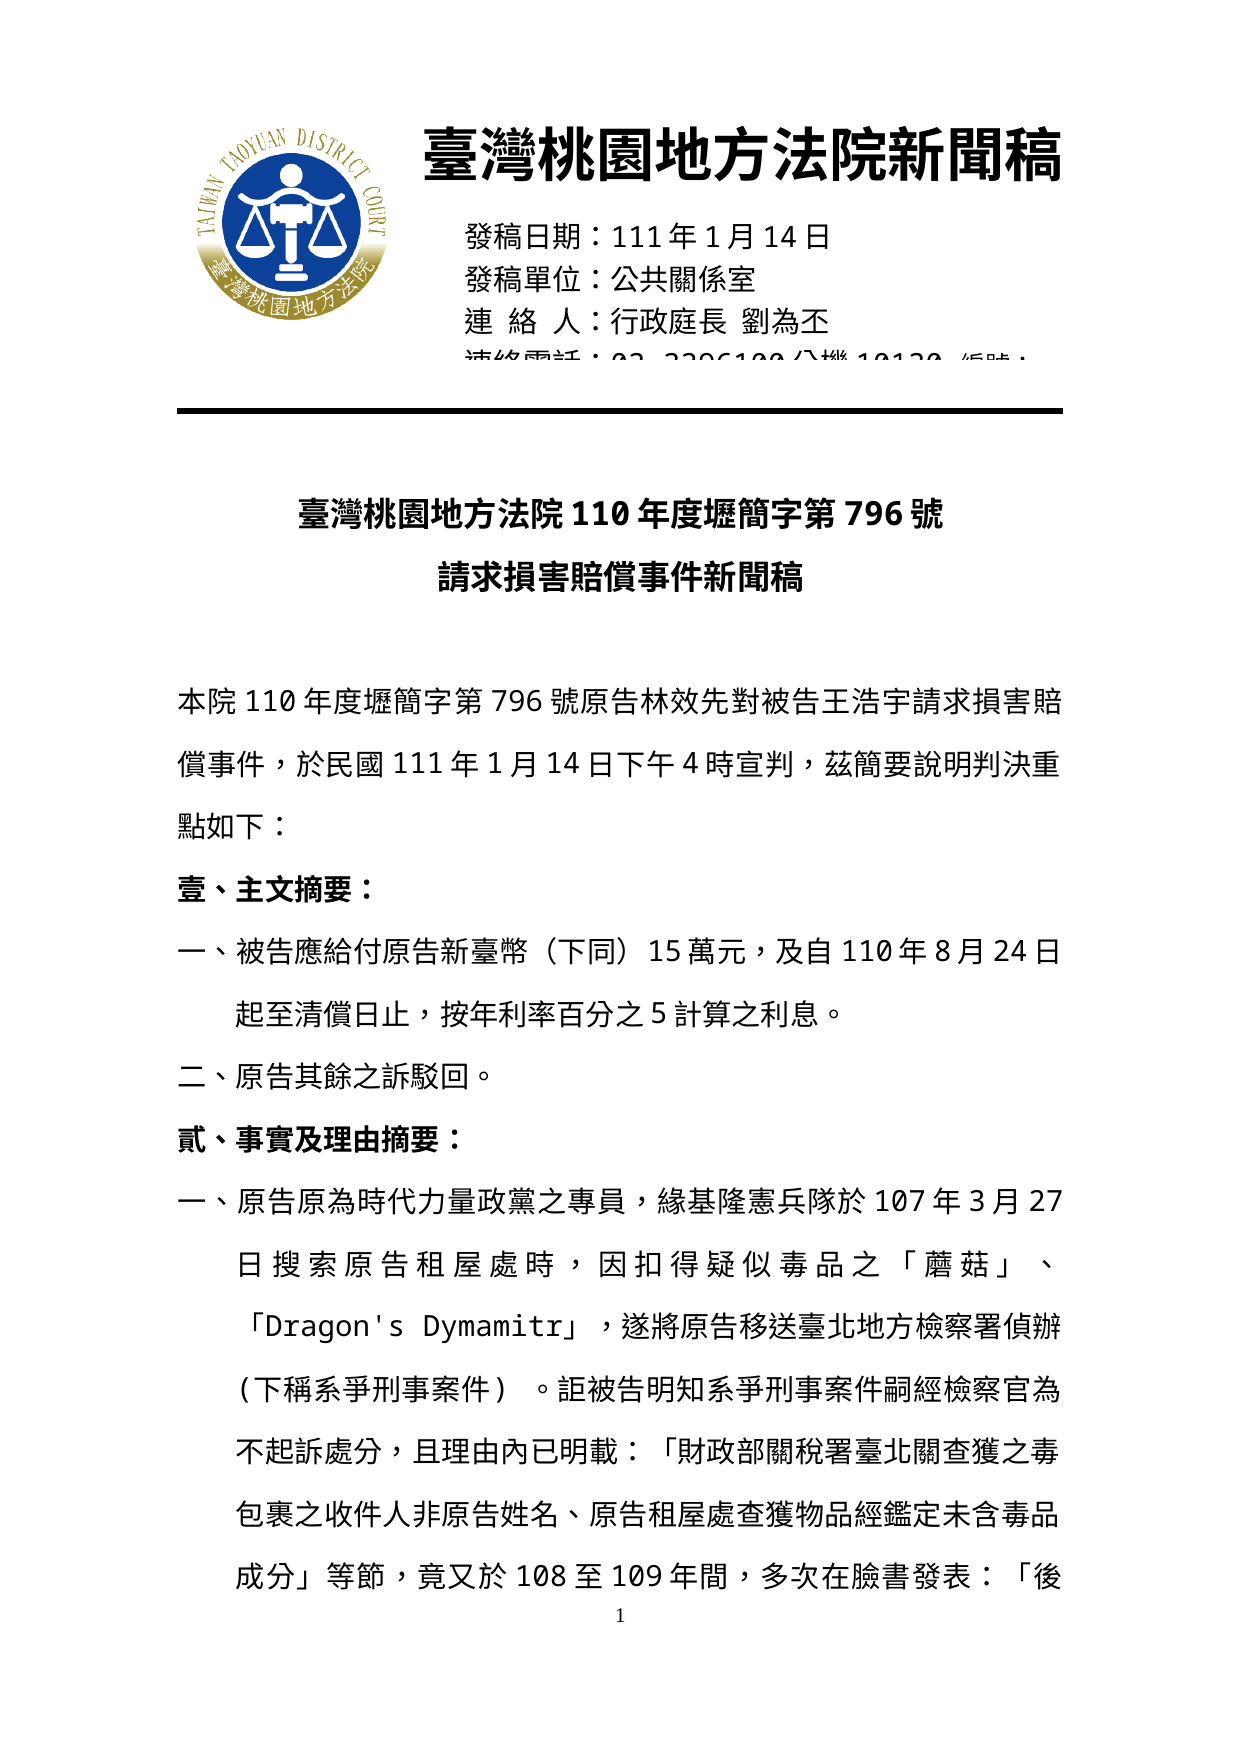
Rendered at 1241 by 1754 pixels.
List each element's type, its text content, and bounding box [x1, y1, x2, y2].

text 貳、事實及理由摘要： [177, 1096, 1063, 1158]
text 請求損害賠償事件新聞稿 [177, 533, 1063, 596]
text 一、原告原為時代力量政黨之專員，緣基隆憲兵隊於107年3月27日搜索原告租屋處時，因扣得疑似毒品之「蘑菇」、「Dragon's Dymamitr」，遂將原告移送臺北地方檢察署偵辦(下稱系爭刑事案件) 。詎被告明知系爭刑事案件嗣經檢察官為不起訴處分，且理由內已明載：「財政部關稅署臺北關查獲之毒包裹之收件人非原告姓名、原告租屋處查獲物品經鑑定未含毒品成分」等節，竟又於108至109年間，多次在臉書發表：「後 [177, 1158, 1063, 1596]
table_header [177, 96, 403, 408]
table_header [404, 96, 1085, 408]
text 壹、主文摘要： [177, 846, 1063, 908]
text 二、原告其餘之訴駁回。 [177, 1033, 1063, 1096]
text 本院110年度壢簡字第796號原告林效先對被告王浩宇請求損害賠償事件，於民國111年1月14日下午4時宣判，茲簡要說明判決重點如下： [177, 658, 1063, 846]
text 臺灣桃園地方法院110年度壢簡字第796號 [177, 471, 1063, 533]
text 一、被告應給付原告新臺幣（下同）15萬元，及自110年8月24日起至清償日止，按年利率百分之5計算之利息。 [177, 908, 1063, 1033]
